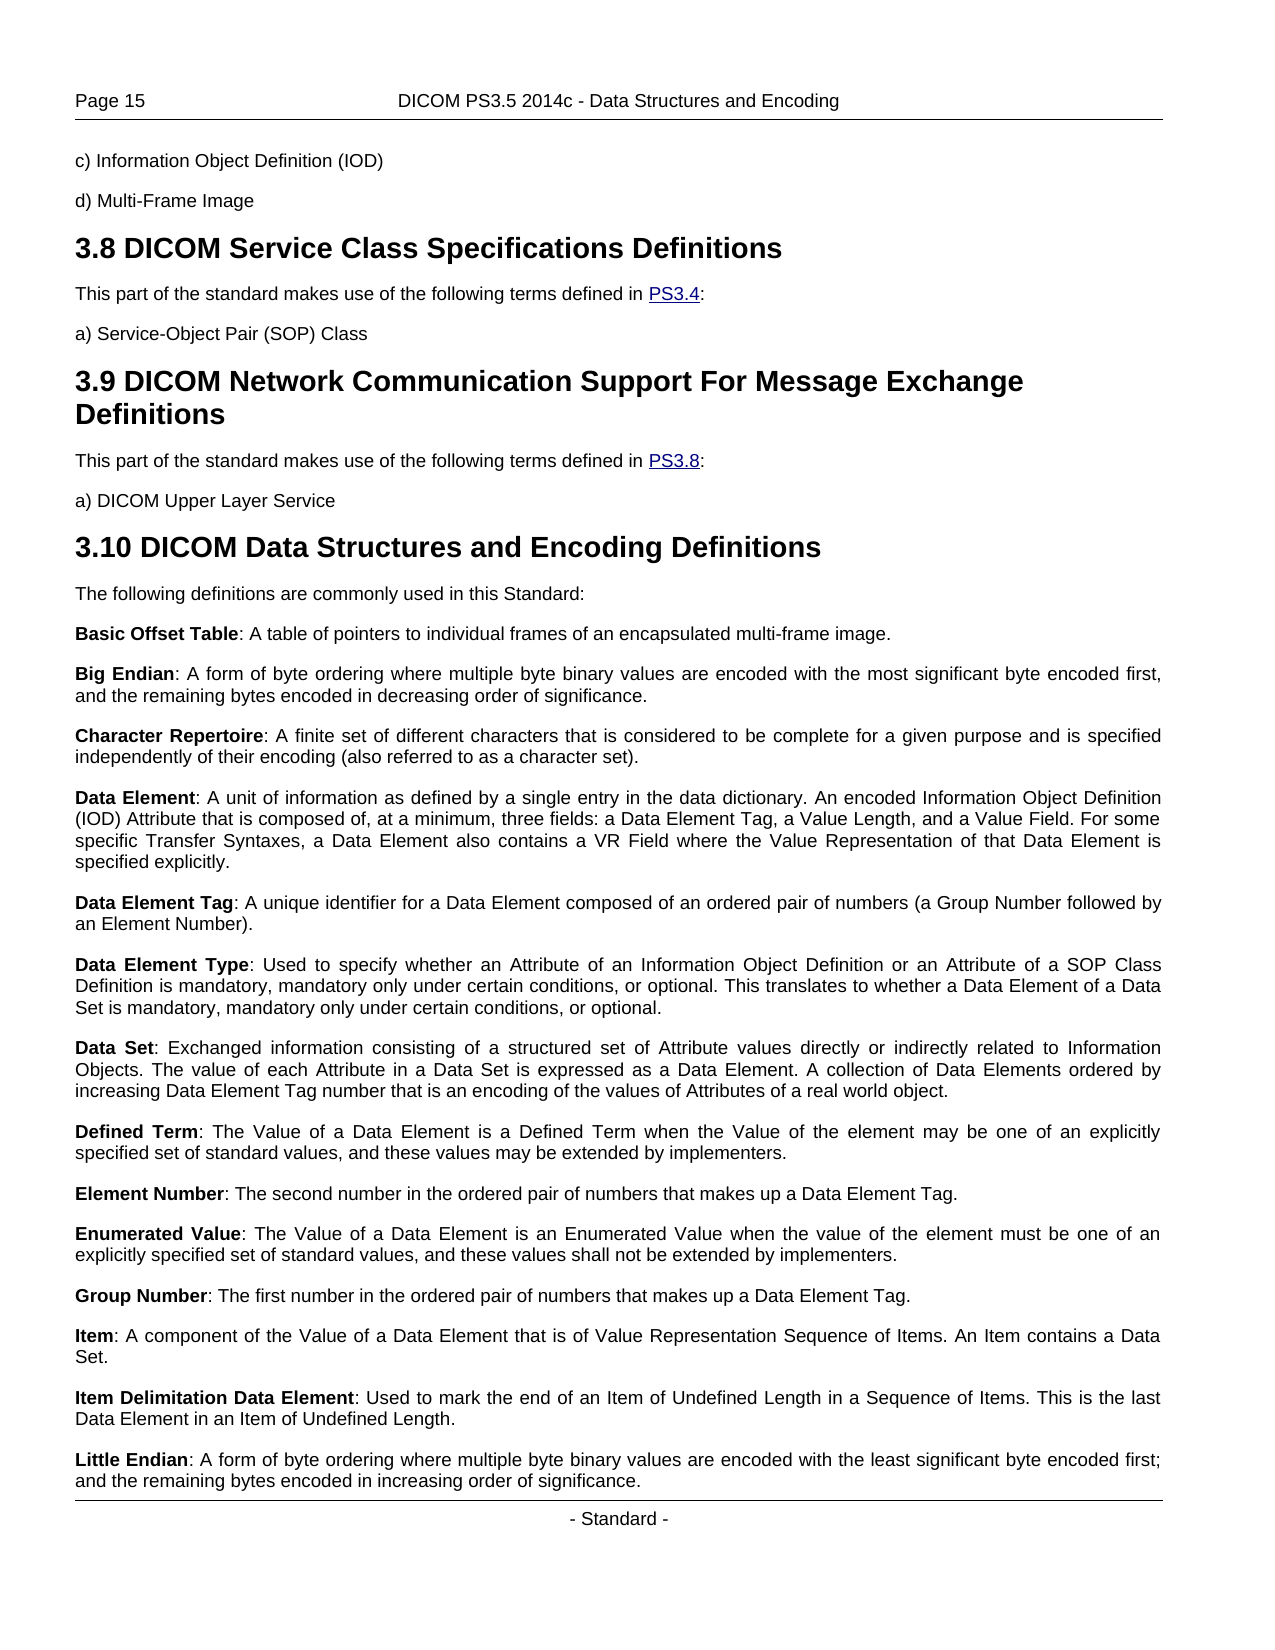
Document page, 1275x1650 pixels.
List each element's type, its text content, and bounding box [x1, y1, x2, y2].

text Data Set: Exchanged information consisting of a structured set of Attribute values directly or indirectly related to Information Objects. The value of each Attribute in a Data Set is expressed as a Data Element. A collection of Data Elements ordered by increasing Data Element Tag number that is an encoding of the values of Attributes of a real world object. [75, 1037, 1162, 1102]
text Enumerated Value: The Value of a Data Element is an Enumerated Value when the value of the element must be one of an explicitly specified set of standard values, and these values shall not be extended by implementers. [75, 1223, 1162, 1266]
text c) Information Object Definition (IOD) [75, 150, 1162, 172]
text Data Element Tag: A unique identifier for a Data Element composed of an ordered pair of numbers (a Group Number followed by an Element Number). [75, 892, 1162, 935]
text Item Delimitation Data Element: Used to mark the end of an Item of Undefined Length in a Sequence of Items. This is the last Data Element in an Item of Undefined Length. [75, 1387, 1162, 1430]
text Item: A component of the Value of a Data Element that is of Value Representation Sequence of Items. An Item contains a Data Set. [75, 1325, 1162, 1368]
text Data Element Type: Used to specify whether an Attribute of an Information Object Definition or an Attribute of a SOP Class Definition is mandatory, mandatory only under certain conditions, or optional. This translates to whether a Data Element of a Data Set is mandatory, mandatory only under certain conditions, or optional. [75, 953, 1162, 1018]
text Big Endian: A form of byte ordering where multiple byte binary values are encoded with the most significant byte encoded first, and the remaining bytes encoded in decreasing order of significance. [75, 663, 1162, 706]
text 3.10 DICOM Data Structures and Encoding Definitions [75, 530, 1162, 563]
text d) Multi-Frame Image [75, 190, 1162, 212]
text Little Endian: A form of byte ordering where multiple byte binary values are encoded with the least significant byte encoded first; and the remaining bytes encoded in increasing order of significance. [75, 1448, 1162, 1492]
text This part of the standard makes use of the following terms defined in PS3.4: [75, 283, 1162, 304]
text a) DICOM Upper Layer Service [75, 490, 1162, 511]
text The following definitions are commonly used in this Standard: [75, 582, 1162, 604]
text Data Element: A unit of information as defined by a single entry in the data dictionary. An encoded Information Object Definition (IOD) Attribute that is composed of, at a minimum, three fields: a Data Element Tag, a Value Length, and a Value Field. For some specific Transfer Syntaxes, a Data Element also contains a VR Field where the Value Representation of that Data Element is specified explicitly. [75, 787, 1162, 873]
text Defined Term: The Value of a Data Element is a Defined Term when the Value of the element may be one of an explicitly specified set of standard values, and these values may be extended by implementers. [75, 1120, 1162, 1163]
text a) Service-Object Pair (SOP) Class [75, 323, 1162, 345]
text Element Number: The second number in the ordered pair of numbers that makes up a Data Element Tag. [75, 1182, 1162, 1204]
text Basic Offset Table: A table of pointers to individual frames of an encapsulated multi-frame image. [75, 623, 1162, 644]
text 3.9 DICOM Network Communication Support For Message Exchange Definitions [75, 363, 1162, 431]
text This part of the standard makes use of the following terms defined in PS3.8: [75, 449, 1162, 471]
text Character Repertoire: A finite set of different characters that is considered to be complete for a given purpose and is specified independently of their encoding (also referred to as a character set). [75, 725, 1162, 768]
text 3.8 DICOM Service Class Specifications Definitions [75, 231, 1162, 264]
text Group Number: The first number in the ordered pair of numbers that makes up a Data Element Tag. [75, 1284, 1162, 1306]
